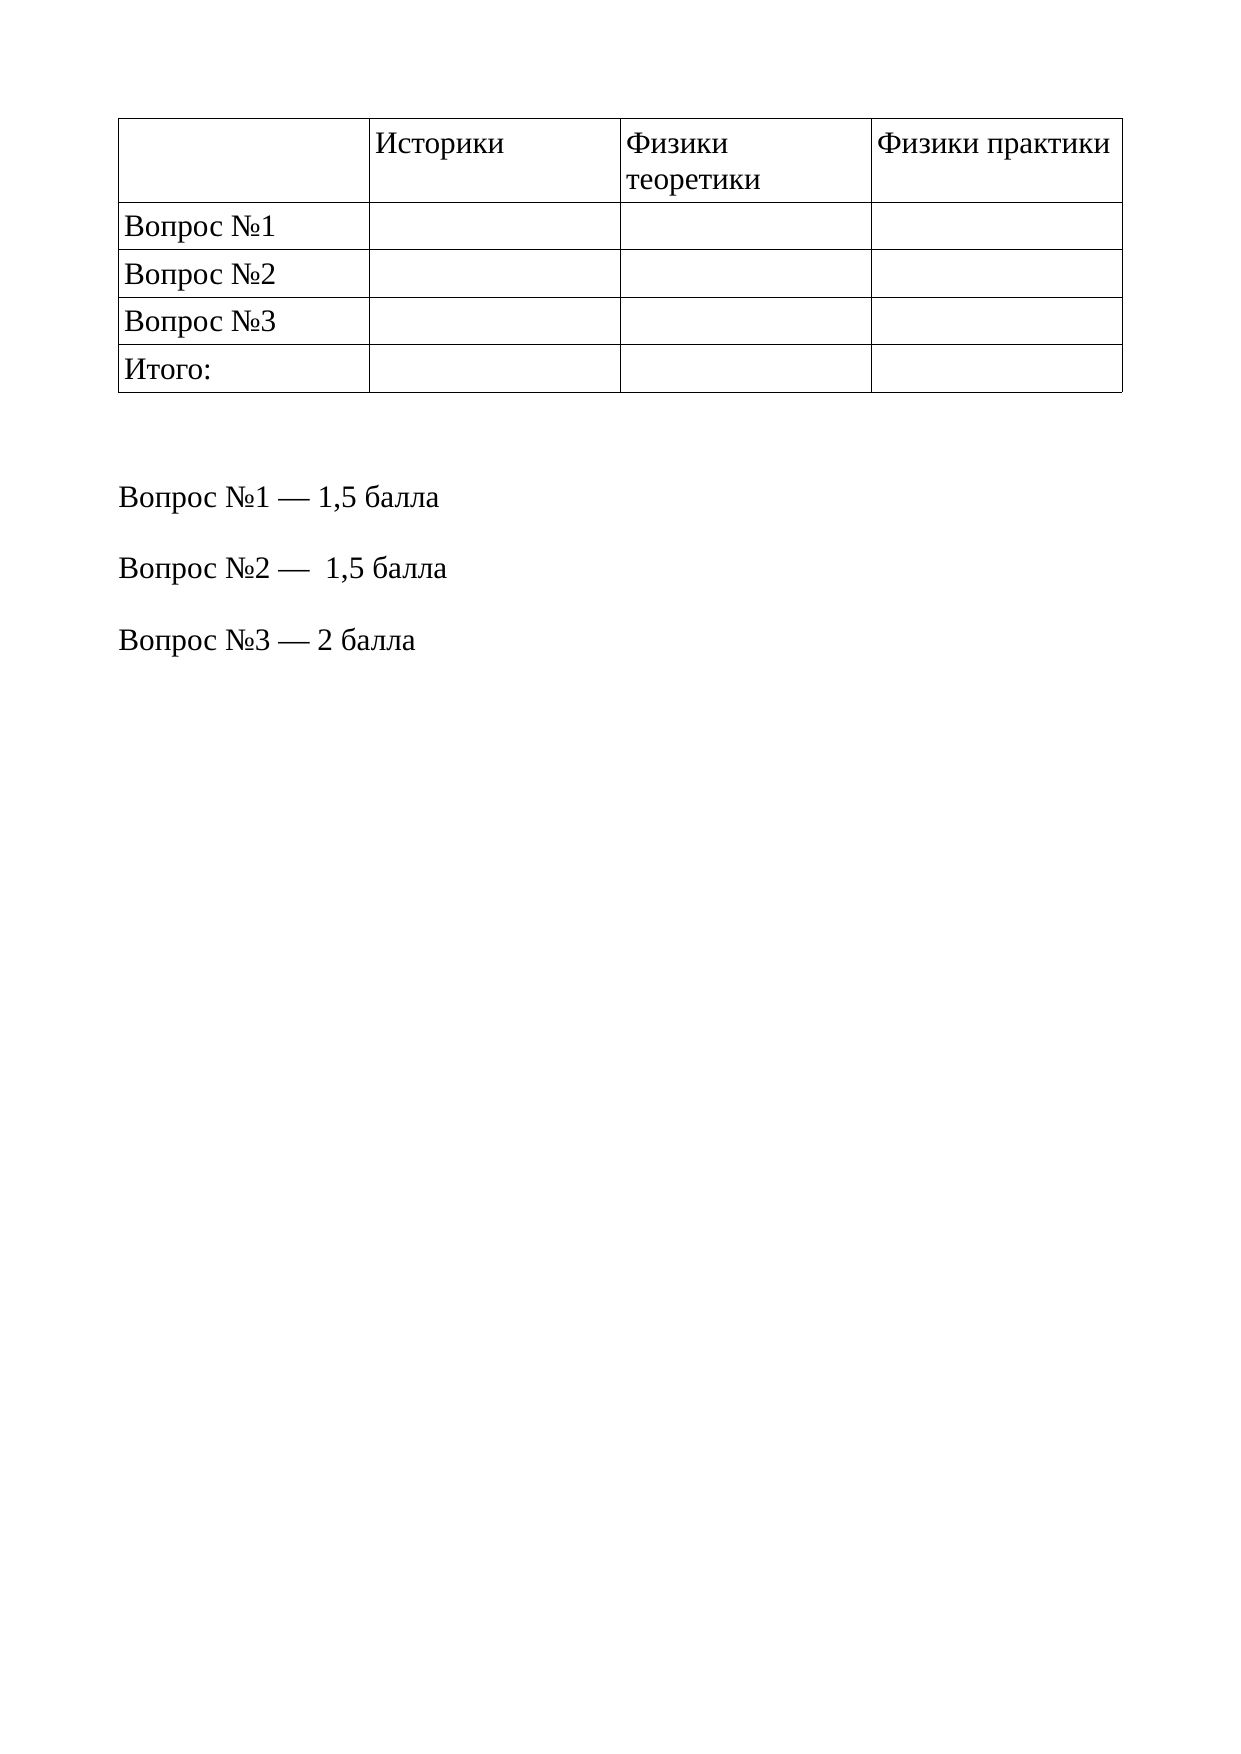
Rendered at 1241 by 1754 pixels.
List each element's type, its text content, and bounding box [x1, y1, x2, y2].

text Вопрос №3 — 2 балла [118, 622, 1122, 658]
table_cell Вопрос №3 [119, 298, 369, 344]
table_header Физики теоретики [621, 119, 871, 202]
table_cell Вопрос №2 [119, 250, 369, 297]
table_cell Итого: [119, 345, 369, 392]
table_header Историки [370, 119, 620, 202]
table_header [119, 119, 369, 202]
table_header Физики практики [872, 119, 1122, 202]
table_cell [872, 250, 1122, 297]
table_cell [621, 345, 871, 392]
text Вопрос №1 — 1,5 балла [118, 478, 1122, 514]
table_cell [370, 345, 620, 392]
table_cell [370, 203, 620, 249]
table_cell [370, 250, 620, 297]
table_cell [621, 203, 871, 249]
table_cell [621, 298, 871, 344]
table_cell [872, 345, 1122, 392]
table_cell [621, 250, 871, 297]
table_cell Вопрос №1 [119, 203, 369, 249]
table_cell [872, 298, 1122, 344]
table_cell [370, 298, 620, 344]
text Вопрос №2 — 1,5 балла [118, 550, 1122, 586]
table_cell [872, 203, 1122, 249]
